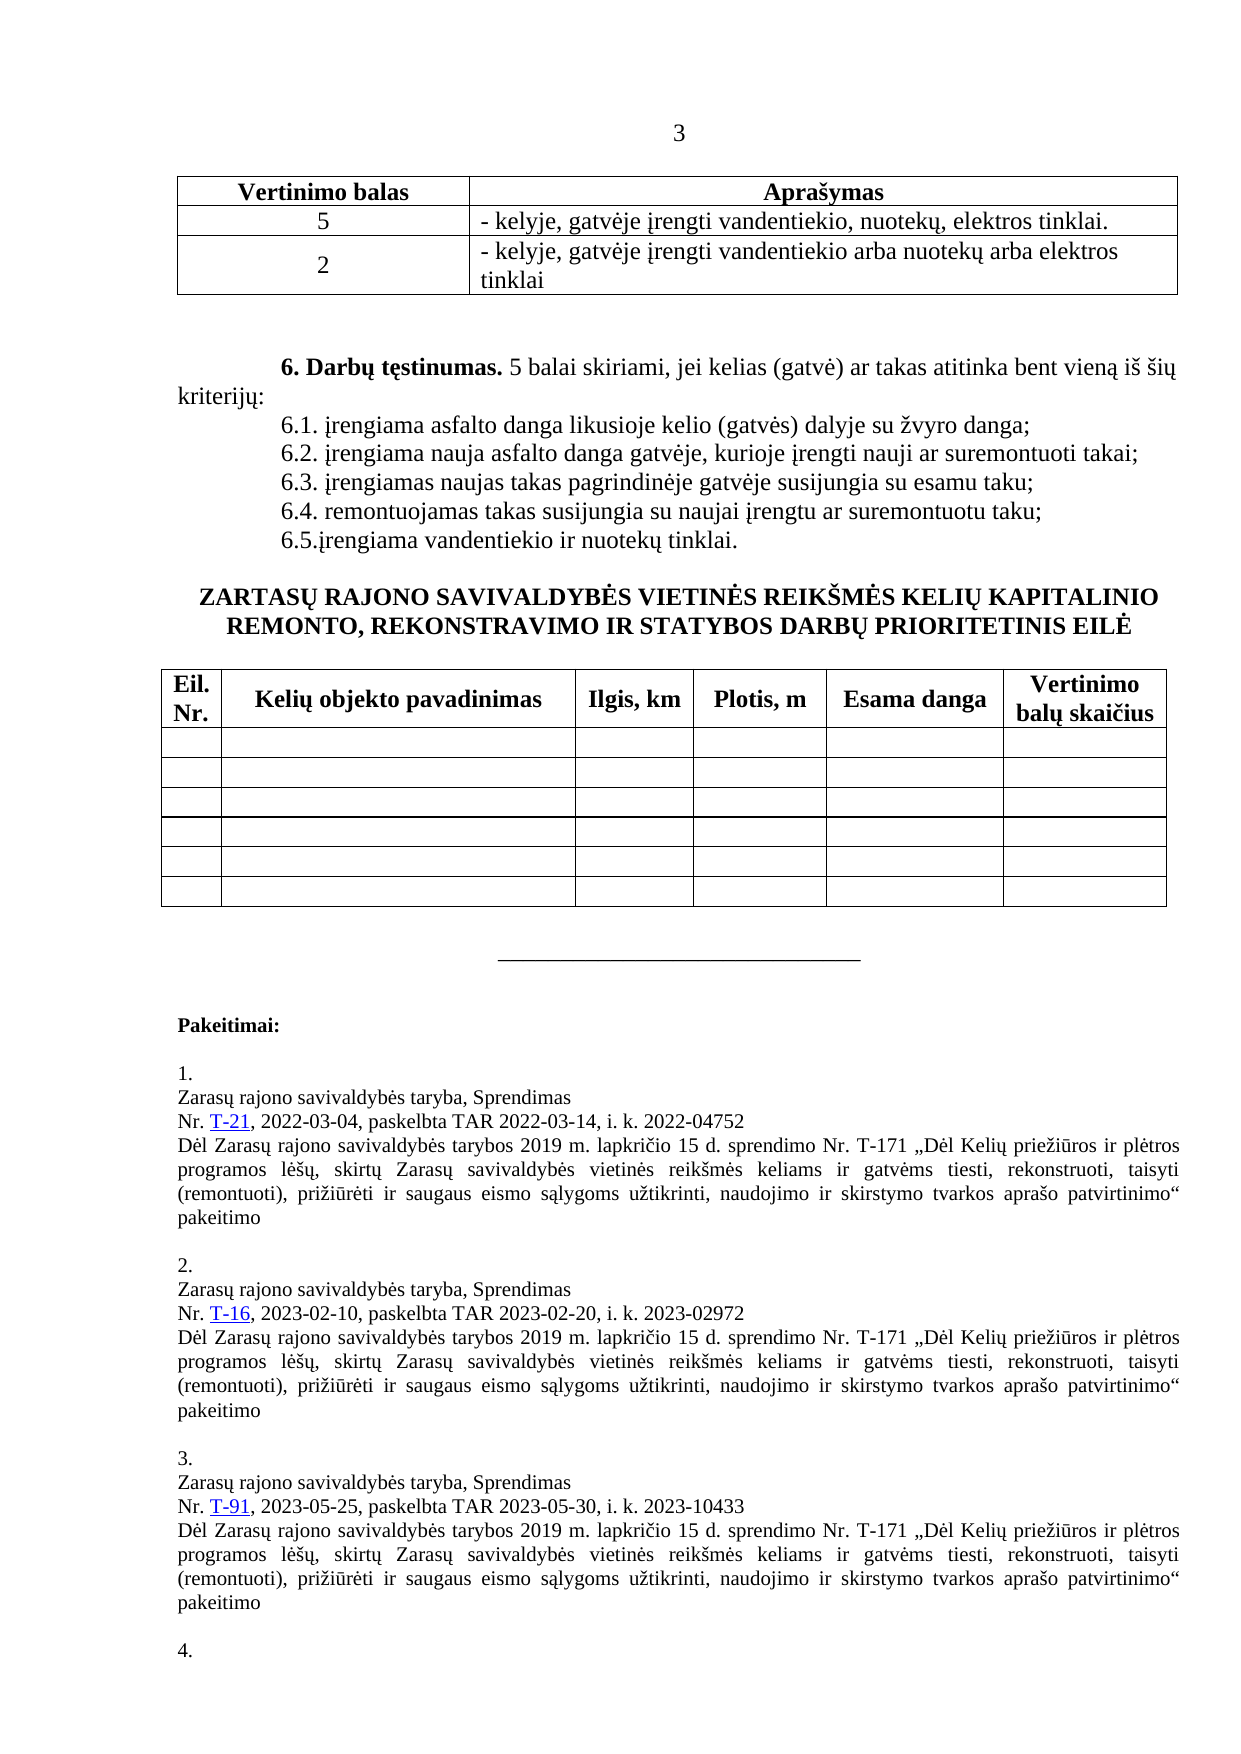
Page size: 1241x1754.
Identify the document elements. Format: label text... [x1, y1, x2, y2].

table_cell [827, 728, 1003, 757]
table_header Vertinimo balas [178, 177, 469, 205]
table_cell [827, 818, 1003, 846]
table_cell [827, 877, 1003, 906]
text 6.2. įrengiama nauja asfalto danga gatvėje, kurioje įrengti nauji ar suremontuoti takai; [177, 438, 1181, 467]
table_cell [576, 728, 693, 757]
text 6.5.įrengiama vandentiekio ir nuotekų tinklai. [177, 525, 1181, 553]
table_header Plotis, m [694, 670, 826, 727]
table_cell [162, 877, 221, 906]
text 6.1. įrengiama asfalto danga likusioje kelio (gatvės) dalyje su žvyro danga; [177, 410, 1181, 438]
table_cell [222, 847, 575, 876]
table_cell [576, 818, 693, 846]
table_cell [222, 877, 575, 906]
table_cell - kelyje, gatvėje įrengti vandentiekio, nuotekų, elektros tinklai. [470, 206, 1177, 235]
text 6. Darbų tęstinumas. 5 balai skiriami, jei kelias (gatvė) ar takas atitinka bent vieną iš šių kriterijų: [177, 352, 1181, 410]
table_cell [576, 758, 693, 787]
text 6.4. remontuojamas takas susijungia su naujai įrengtu ar suremontuotu taku; [177, 496, 1181, 525]
table_header Vertinimo balų skaičius [1004, 670, 1166, 727]
table_header Eil. Nr. [162, 670, 221, 727]
table_cell [222, 728, 575, 757]
table_cell [1004, 818, 1166, 846]
text 3. [177, 1446, 1181, 1470]
table_cell [576, 788, 693, 816]
text Nr. T-21, 2022-03-04, paskelbta TAR 2022-03-14, i. k. 2022-04752 [177, 1109, 1181, 1133]
table_cell [694, 818, 826, 846]
text Zarasų rajono savivaldybės taryba, Sprendimas [177, 1085, 1181, 1109]
table_cell 2 [178, 236, 469, 294]
table_cell [162, 818, 221, 846]
table_cell [694, 728, 826, 757]
text 1. [177, 1061, 1181, 1085]
table_cell [694, 847, 826, 876]
table_header Ilgis, km [576, 670, 693, 727]
text Dėl Zarasų rajono savivaldybės tarybos 2019 m. lapkričio 15 d. sprendimo Nr. T-171 „Dėl Kelių priežiūros ir plėtros programos lėšų, skirtų Zarasų savivaldybės vietinės reikšmės keliams ir gatvėms tiesti, rekonstruoti, taisyti (remontuoti), prižiūrėti ir saugaus eismo sąlygoms užtikrinti, naudojimo ir skirstymo tvarkos aprašo patvirtinimo“ pakeitimo [177, 1133, 1181, 1229]
text 6.3. įrengiamas naujas takas pagrindinėje gatvėje susijungia su esamu taku; [177, 467, 1181, 496]
table_cell [222, 758, 575, 787]
table_cell [576, 877, 693, 906]
table_cell 5 [178, 206, 469, 235]
text 2. [177, 1253, 1181, 1277]
table_cell [162, 728, 221, 757]
text Dėl Zarasų rajono savivaldybės tarybos 2019 m. lapkričio 15 d. sprendimo Nr. T-171 „Dėl Kelių priežiūros ir plėtros programos lėšų, skirtų Zarasų savivaldybės vietinės reikšmės keliams ir gatvėms tiesti, rekonstruoti, taisyti (remontuoti), prižiūrėti ir saugaus eismo sąlygoms užtikrinti, naudojimo ir skirstymo tvarkos aprašo patvirtinimo“ pakeitimo [177, 1325, 1181, 1422]
table_cell [162, 788, 221, 816]
table_cell [222, 788, 575, 816]
table_cell [827, 758, 1003, 787]
table_header Kelių objekto pavadinimas [222, 670, 575, 727]
text Zarasų rajono savivaldybės taryba, Sprendimas [177, 1277, 1181, 1301]
table_cell [694, 788, 826, 816]
table_cell [162, 758, 221, 787]
table_cell [694, 877, 826, 906]
text ZARTASŲ RAJONO SAVIVALDYBĖS VIETINĖS REIKŠMĖS KELIŲ KAPITALINIO REMONTO, REKONSTRAVIMO IR STATYBOS DARBŲ PRIORITETINIS EILĖ [177, 582, 1181, 640]
text 4. [177, 1638, 1181, 1662]
table_header Aprašymas [470, 177, 1177, 205]
table_cell [827, 788, 1003, 816]
table_cell [576, 847, 693, 876]
text Zarasų rajono savivaldybės taryba, Sprendimas [177, 1470, 1181, 1494]
table_cell [1004, 847, 1166, 876]
text Dėl Zarasų rajono savivaldybės tarybos 2019 m. lapkričio 15 d. sprendimo Nr. T-171 „Dėl Kelių priežiūros ir plėtros programos lėšų, skirtų Zarasų savivaldybės vietinės reikšmės keliams ir gatvėms tiesti, rekonstruoti, taisyti (remontuoti), prižiūrėti ir saugaus eismo sąlygoms užtikrinti, naudojimo ir skirstymo tvarkos aprašo patvirtinimo“ pakeitimo [177, 1518, 1181, 1614]
table_cell [222, 818, 575, 846]
table_cell [1004, 728, 1166, 757]
table_cell [1004, 788, 1166, 816]
text _____________________________ [177, 936, 1181, 964]
text Nr. T-91, 2023-05-25, paskelbta TAR 2023-05-30, i. k. 2023-10433 [177, 1494, 1181, 1518]
text Nr. T-16, 2023-02-10, paskelbta TAR 2023-02-20, i. k. 2023-02972 [177, 1301, 1181, 1325]
table_header Esama danga [827, 670, 1003, 727]
table_cell - kelyje, gatvėje įrengti vandentiekio arba nuotekų arba elektros tinklai [470, 236, 1177, 294]
table_cell [827, 847, 1003, 876]
text Pakeitimai: [177, 1012, 1181, 1037]
table_cell [1004, 877, 1166, 906]
table_cell [162, 847, 221, 876]
table_cell [1004, 758, 1166, 787]
table_cell [694, 758, 826, 787]
